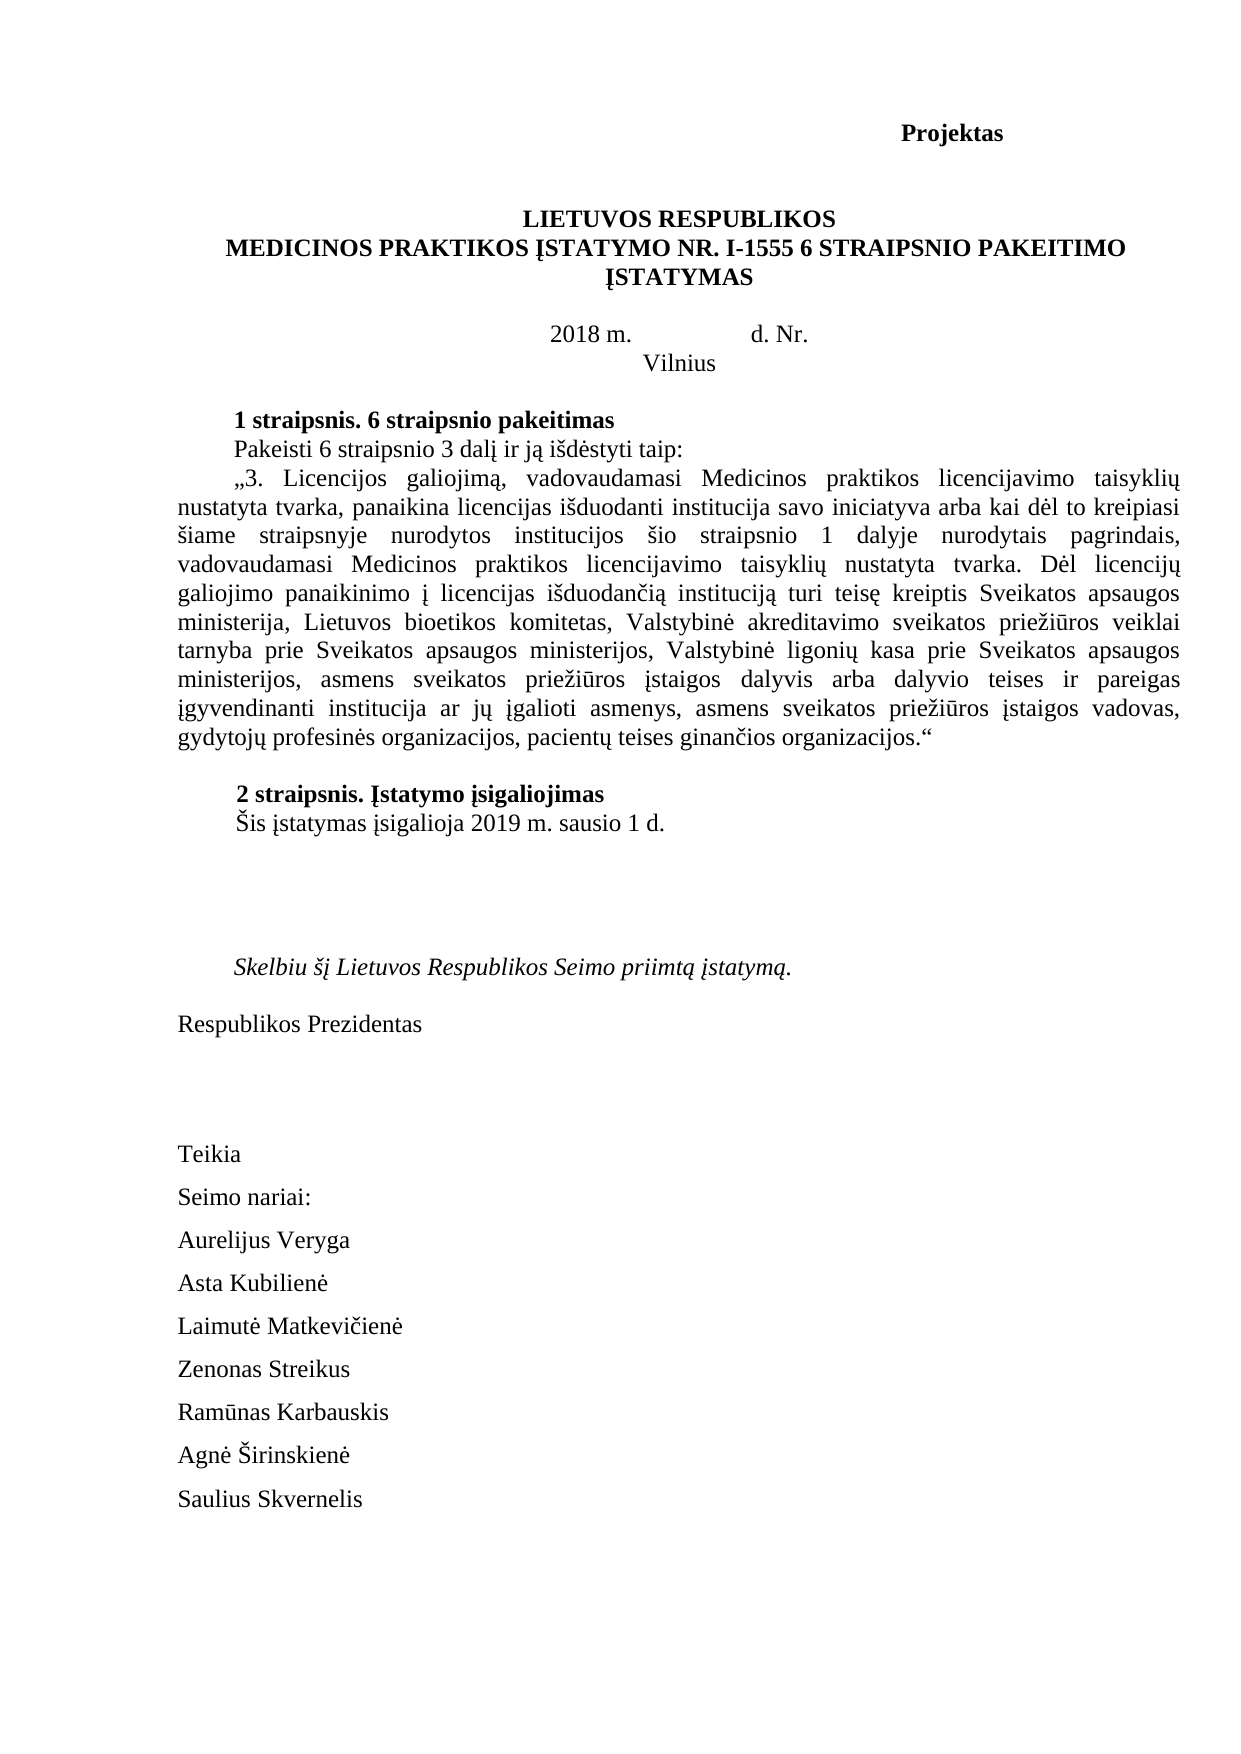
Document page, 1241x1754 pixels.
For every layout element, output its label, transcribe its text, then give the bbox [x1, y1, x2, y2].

text Ramūnas Karbauskis [177, 1397, 1181, 1426]
text Pakeisti 6 straipsnio 3 dalį ir ją išdėstyti taip: [177, 434, 1181, 463]
text ĮSTATYMAS [177, 262, 1181, 291]
text Projektas [901, 118, 1181, 147]
text Seimo nariai: [177, 1182, 1181, 1211]
text Agnė Širinskienė [177, 1441, 1181, 1469]
text Asta Kubilienė [177, 1268, 1181, 1297]
text Respublikos Prezidentas [177, 1009, 1181, 1038]
text Skelbiu šį Lietuvos Respublikos Seimo priimtą įstatymą. [177, 952, 1181, 981]
text 2 straipsnis. Įstatymo įsigaliojimas [177, 779, 1181, 808]
text Teikia [177, 1139, 1181, 1167]
text Laimutė Matkevičienė [177, 1311, 1181, 1340]
text Vilnius [177, 348, 1181, 377]
text LIETUVOS RESPUBLIKOS [177, 204, 1181, 233]
text 2018 m. d. Nr. [177, 319, 1181, 348]
text „3. Licencijos galiojimą, vadovaudamasi Medicinos praktikos licencijavimo taisyklių nustatyta tvarka, panaikina licencijas išduodanti institucija savo iniciatyva arba kai dėl to kreipiasi šiame straipsnyje nurodytos institucijos šio straipsnio 1 dalyje nurodytais pagrindais, vadovaudamasi Medicinos praktikos licencijavimo taisyklių nustatyta tvarka. Dėl licencijų galiojimo panaikinimo į licencijas išduodančią instituciją turi teisę kreiptis Sveikatos apsaugos ministerija, Lietuvos bioetikos komitetas, Valstybinė akreditavimo sveikatos priežiūros veiklai tarnyba prie Sveikatos apsaugos ministerijos, Valstybinė ligonių kasa prie Sveikatos apsaugos ministerijos, asmens sveikatos priežiūros įstaigos dalyvis arba dalyvio teises ir pareigas įgyvendinanti institucija ar jų įgalioti asmenys, asmens sveikatos priežiūros įstaigos vadovas, gydytojų profesinės organizacijos, pacientų teises ginančios organizacijos.“ [177, 463, 1181, 751]
text MEDICINOS PRAKTIKOS ĮSTATYMO NR. I-1555 6 STRAIPSNIO PAKEITIMO [177, 233, 1181, 262]
text Saulius Skvernelis [177, 1484, 1181, 1512]
text Šis įstatymas įsigalioja 2019 m. sausio 1 d. [177, 808, 1181, 837]
text 1 straipsnis. 6 straipsnio pakeitimas [177, 406, 1181, 434]
text Aurelijus Veryga [177, 1225, 1181, 1254]
text Zenonas Streikus [177, 1354, 1181, 1383]
